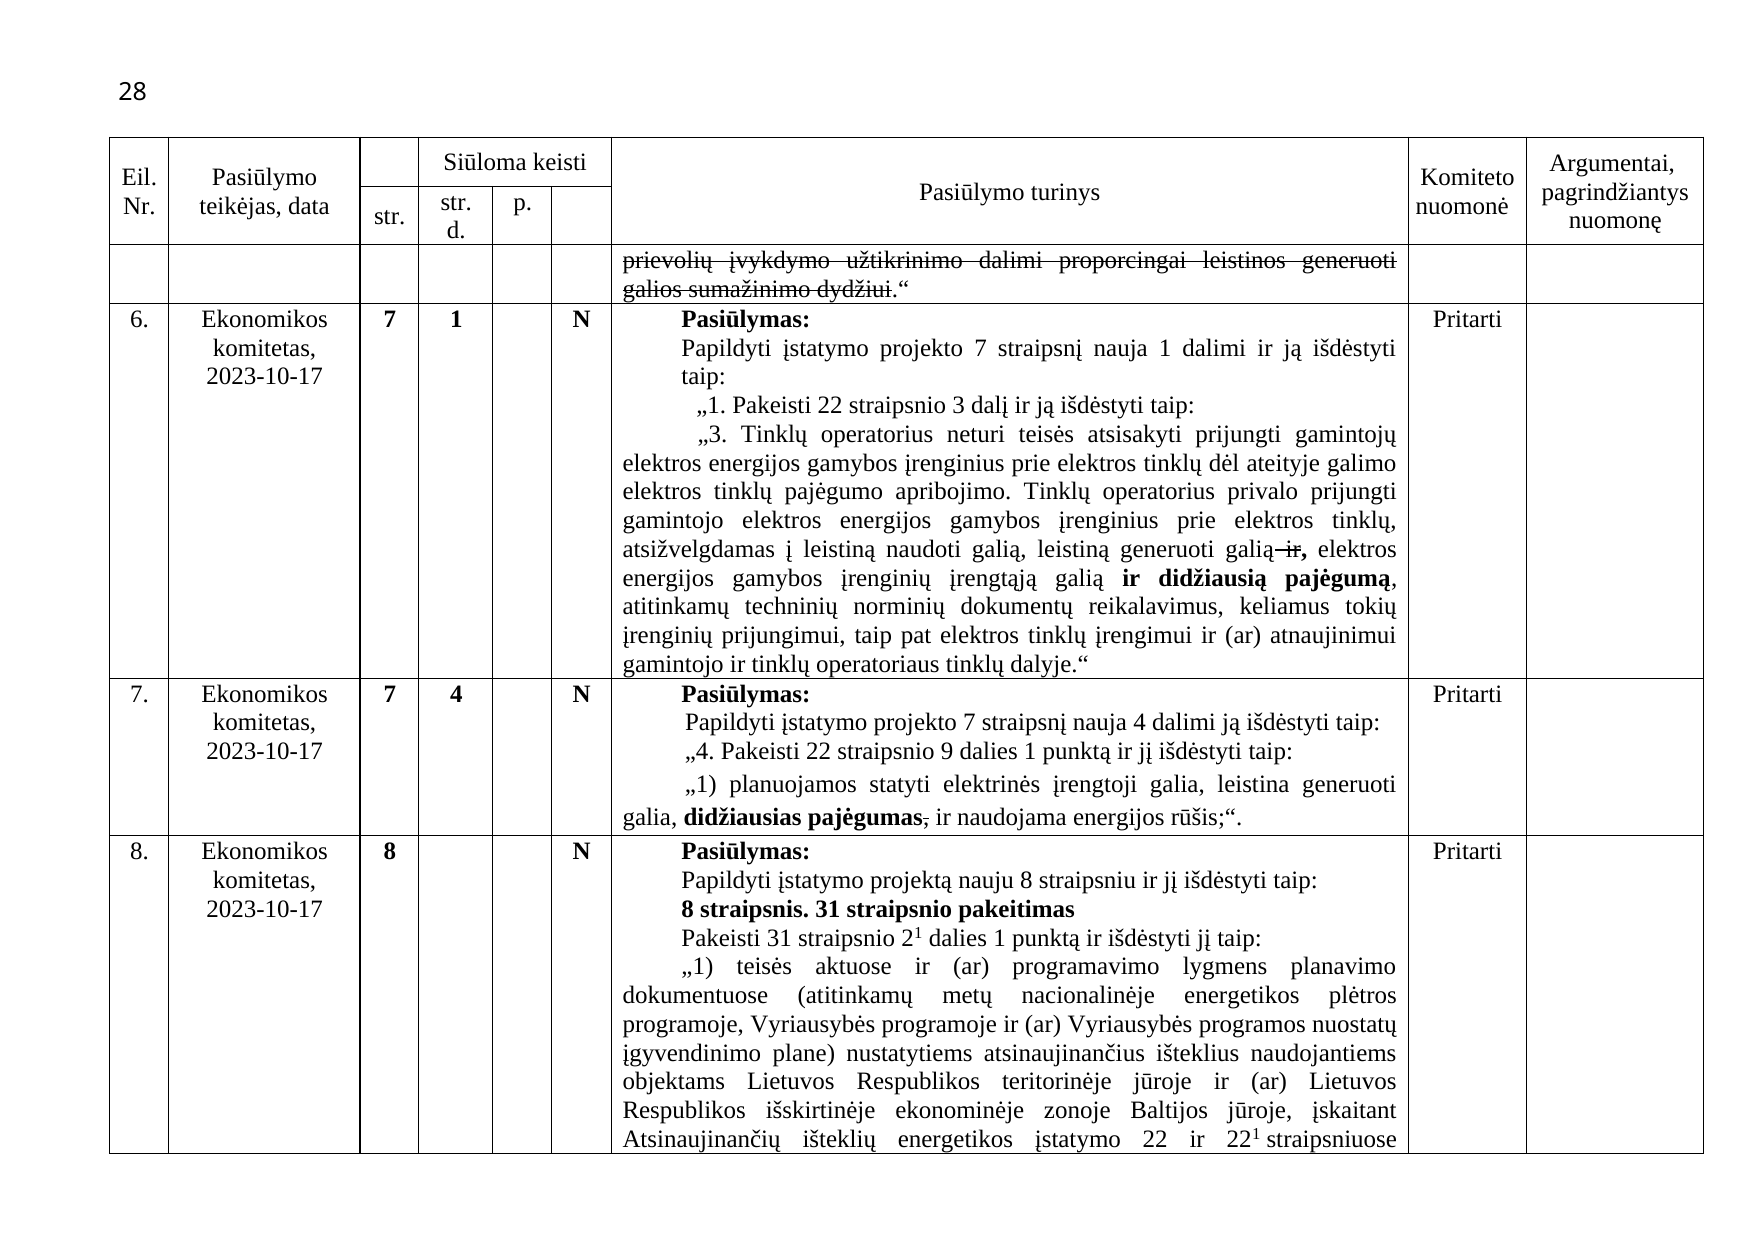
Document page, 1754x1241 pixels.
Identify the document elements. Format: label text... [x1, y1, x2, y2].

table_cell Ekonomikos komitetas, 2023-10-17 [169, 304, 359, 678]
table_cell Pritarti [1409, 679, 1526, 835]
table_cell Pasiūlymas: Papildyti įstatymo projekto 7 straipsnį nauja 1 dalimi ir ją išdėstyti taip: „1. Pakeisti 22 straipsnio 3 dalį ir ją išdėstyti taip: „3. Tinklų operatorius neturi teisės atsisakyti prijungti gamintojų elektros energijos gamybos įrenginius prie elektros tinklų dėl ateityje galimo elektros tinklų pajėgumo apribojimo. Tinklų operatorius privalo prijungti gamintojo elektros energijos gamybos įrenginius prie elektros tinklų, atsižvelgdamas į leistiną naudoti galią, leistiną generuoti galią ir, elektros energijos gamybos įrenginių įrengtąją galią ir didžiausią pajėgumą, atitinkamų techninių norminių dokumentų reikalavimus, keliamus tokių įrenginių prijungimui, taip pat elektros tinklų įrengimui ir (ar) atnaujinimui gamintojo ir tinklų operatoriaus tinklų dalyje.“ [612, 304, 1408, 678]
table_cell p. [493, 187, 551, 244]
table_cell [1409, 245, 1526, 303]
table_cell [493, 836, 551, 1153]
table_cell [1527, 679, 1703, 835]
table_cell 6. [110, 304, 168, 678]
table_cell Ekonomikos komitetas, 2023-10-17 [169, 836, 359, 1153]
table_cell Pritarti [1409, 836, 1526, 1153]
table_cell [361, 245, 418, 303]
table_cell 7 [361, 304, 418, 678]
table_cell [419, 245, 492, 303]
table_cell [493, 245, 551, 303]
table_cell N [552, 304, 611, 678]
table_cell 8. [110, 836, 168, 1153]
table_cell str. d. [419, 187, 492, 244]
table_cell [493, 679, 551, 835]
table_cell Pasiūlymas: Papildyti įstatymo projekto 7 straipsnį nauja 4 dalimi ją išdėstyti taip: „4. Pakeisti 22 straipsnio 9 dalies 1 punktą ir jį išdėstyti taip: „1) planuojamos statyti elektrinės įrengtoji galia, leistina generuoti galia, didžiausias pajėgumas, ir naudojama energijos rūšis;“. [612, 679, 1408, 835]
table_cell N [552, 679, 611, 835]
table_header [361, 138, 418, 186]
table_cell 7 [361, 679, 418, 835]
table_cell [169, 245, 359, 303]
table_header Eil. Nr. [110, 138, 168, 244]
table_header Pasiūlymo turinys [612, 138, 1408, 244]
table_cell [493, 304, 551, 678]
table_header Komiteto nuomonė [1409, 138, 1526, 244]
table_cell str. [361, 187, 418, 244]
table_cell prievolių įvykdymo užtikrinimo dalimi proporcingai leistinos generuoti galios sumažinimo dydžiui.“ [612, 245, 1408, 303]
table_cell 1 [419, 304, 492, 678]
table_header Argumentai, pagrindžiantys nuomonę [1527, 138, 1703, 244]
table_cell [552, 187, 611, 244]
table_cell 4 [419, 679, 492, 835]
table_cell 8 [361, 836, 418, 1153]
table_cell Pasiūlymas: Papildyti įstatymo projektą nauju 8 straipsniu ir jį išdėstyti taip: 8 straipsnis. 31 straipsnio pakeitimas Pakeisti 31 straipsnio 21 dalies 1 punktą ir išdėstyti jį taip: „1) teisės aktuose ir (ar) programavimo lygmens planavimo dokumentuose (atitinkamų metų nacionalinėje energetikos plėtros programoje, Vyriausybės programoje ir (ar) Vyriausybės programos nuostatų įgyvendinimo plane) nustatytiems atsinaujinančius išteklius naudojantiems objektams Lietuvos Respublikos teritorinėje jūroje ir (ar) Lietuvos Respublikos išskirtinėje ekonominėje zonoje Baltijos jūroje, įskaitant Atsinaujinančių išteklių energetikos įstatymo 22 ir 221 straipsniuose [612, 836, 1408, 1153]
table_cell [1527, 245, 1703, 303]
table_cell [419, 836, 492, 1153]
table_header Pasiūlymo teikėjas, data [169, 138, 359, 244]
table_cell [110, 245, 168, 303]
table_cell Pritarti [1409, 304, 1526, 678]
table_cell [552, 245, 611, 303]
table_header Siūloma keisti [419, 138, 611, 186]
table_cell Ekonomikos komitetas, 2023-10-17 [169, 679, 359, 835]
table_cell N [552, 836, 611, 1153]
table_cell [1527, 304, 1703, 678]
table_cell 7. [110, 679, 168, 835]
table_cell [1527, 836, 1703, 1153]
